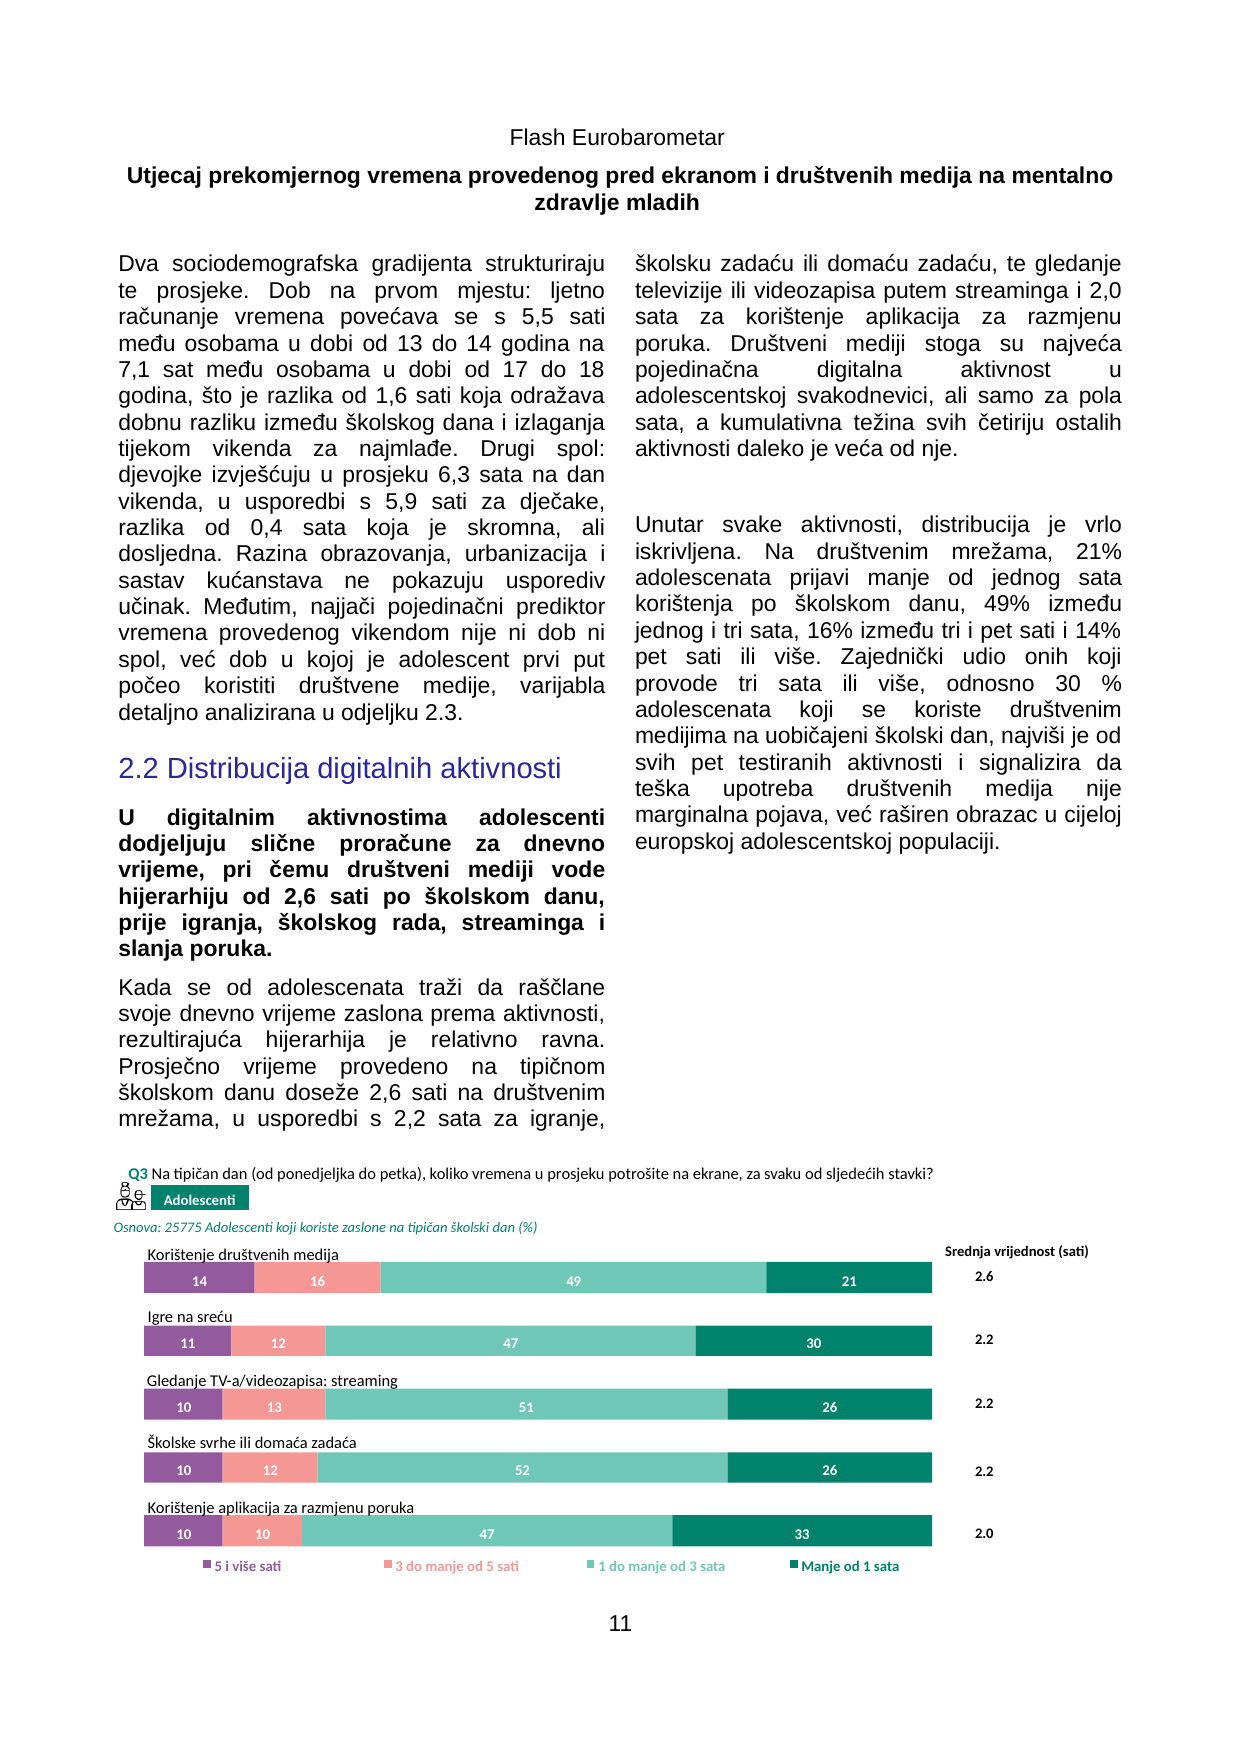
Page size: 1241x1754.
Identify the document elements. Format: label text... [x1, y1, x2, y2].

text školsku zadaću ili domaću zadaću, te gledanje televizije ili videozapisa putem streaminga i 2,0 sata za korištenje aplikacija za razmjenu poruka. Društveni mediji stoga su najveća pojedinačna digitalna aktivnost u adolescentskoj svakodnevici, ali samo za pola sata, a kumulativna težina svih četiriju ostalih aktivnosti daleko je veća od nje. [635, 250, 1122, 461]
picture [114, 1179, 149, 1213]
text Unutar svake aktivnosti, distribucija je vrlo iskrivljena. Na društvenim mrežama, 21% adolescenata prijavi manje od jednog sata korištenja po školskom danu, 49% između jednog i tri sata, 16% između tri i pet sati i 14% pet sati ili više. Zajednički udio onih koji provode tri sata ili više, odnosno 30 % adolescenata koji se koriste društvenim medijima na uobičajeni školski dan, najviši je od svih pet testiranih aktivnosti i signalizira da teška upotreba društvenih medija nije marginalna pojava, već raširen obrazac u cijeloj europskoj adolescentskoj populaciji. [635, 511, 1122, 854]
text Dva sociodemografska gradijenta strukturiraju te prosjeke. Dob na prvom mjestu: ljetno računanje vremena povećava se s 5,5 sati među osobama u dobi od 13 do 14 godina na 7,1 sat među osobama u dobi od 17 do 18 godina, što je razlika od 1,6 sati koja odražava dobnu razliku između školskog dana i izlaganja tijekom vikenda za najmlađe. Drugi spol: djevojke izvješćuju u prosjeku 6,3 sata na dan vikenda, u usporedbi s 5,9 sati za dječake, razlika od 0,4 sata koja je skromna, ali dosljedna. Razina obrazovanja, urbanizacija i sastav kućanstava ne pokazuju usporediv učinak. Međutim, najjači pojedinačni prediktor vremena provedenog vikendom nije ni dob ni spol, već dob u kojoj je adolescent prvi put počeo koristiti društvene medije, varijabla detaljno analizirana u odjeljku 2.3. [118, 250, 605, 725]
subtitle 2.2 Distribucija digitalnih aktivnosti [118, 752, 605, 785]
text Kada se od adolescenata traži da raščlane svoje dnevno vrijeme zaslona prema aktivnosti, rezultirajuća hijerarhija je relativno ravna. Prosječno vrijeme provedeno na tipičnom školskom danu doseže 2,6 sati na društvenim mrežama, u usporedbi s 2,2 sata za igranje, [118, 973, 605, 1132]
text U digitalnim aktivnostima adolescenti dodjeljuju slične proračune za dnevno vrijeme, pri čemu društveni mediji vode hijerarhiju od 2,6 sati po školskom danu, prije igranja, školskog rada, streaminga i slanja poruka. [118, 803, 605, 962]
